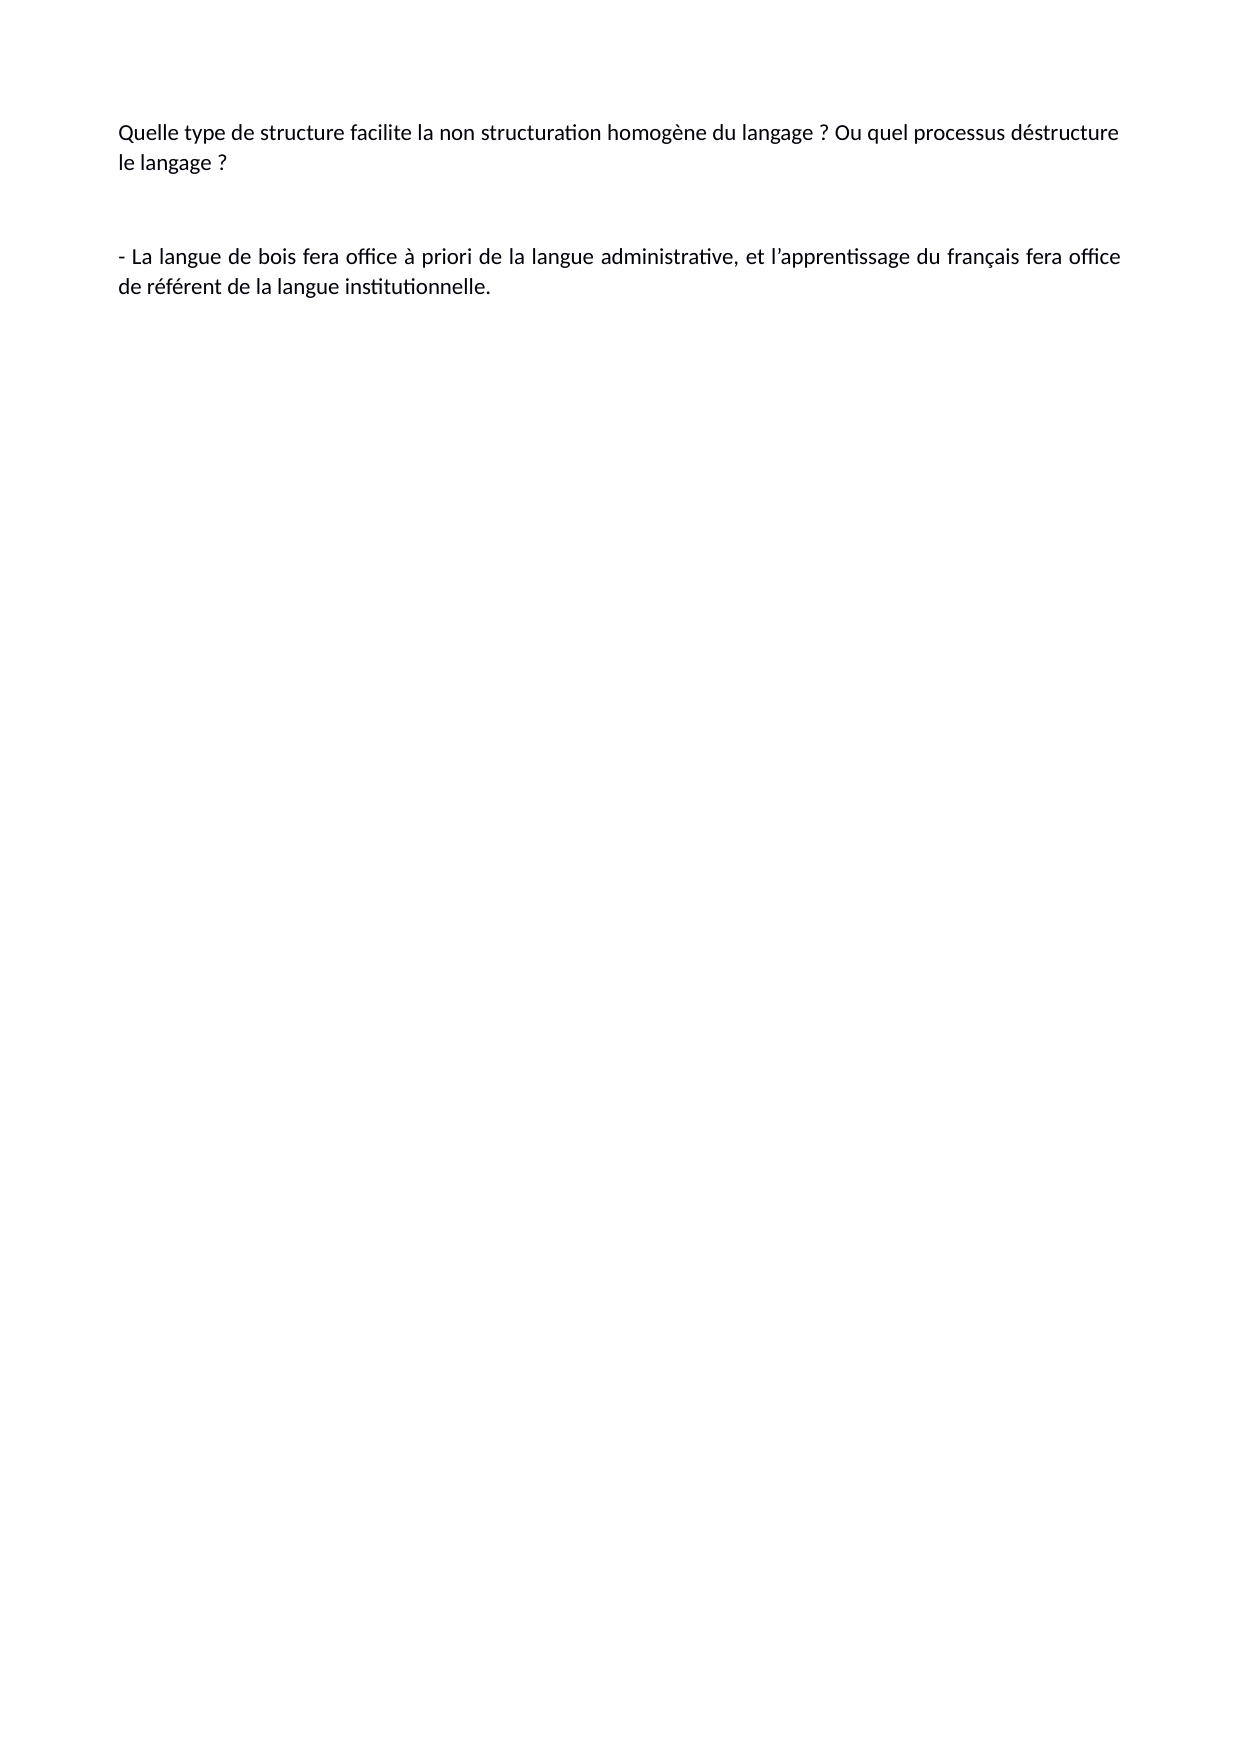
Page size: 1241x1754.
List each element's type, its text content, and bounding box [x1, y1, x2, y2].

text Quelle type de structure facilite la non structuration homogène du langage ? Ou quel processus déstructure le langage ? [118, 118, 1122, 176]
text - La langue de bois fera office à priori de la langue administrative, et l’apprentissage du français fera office de référent de la langue institutionnelle. [118, 242, 1122, 300]
